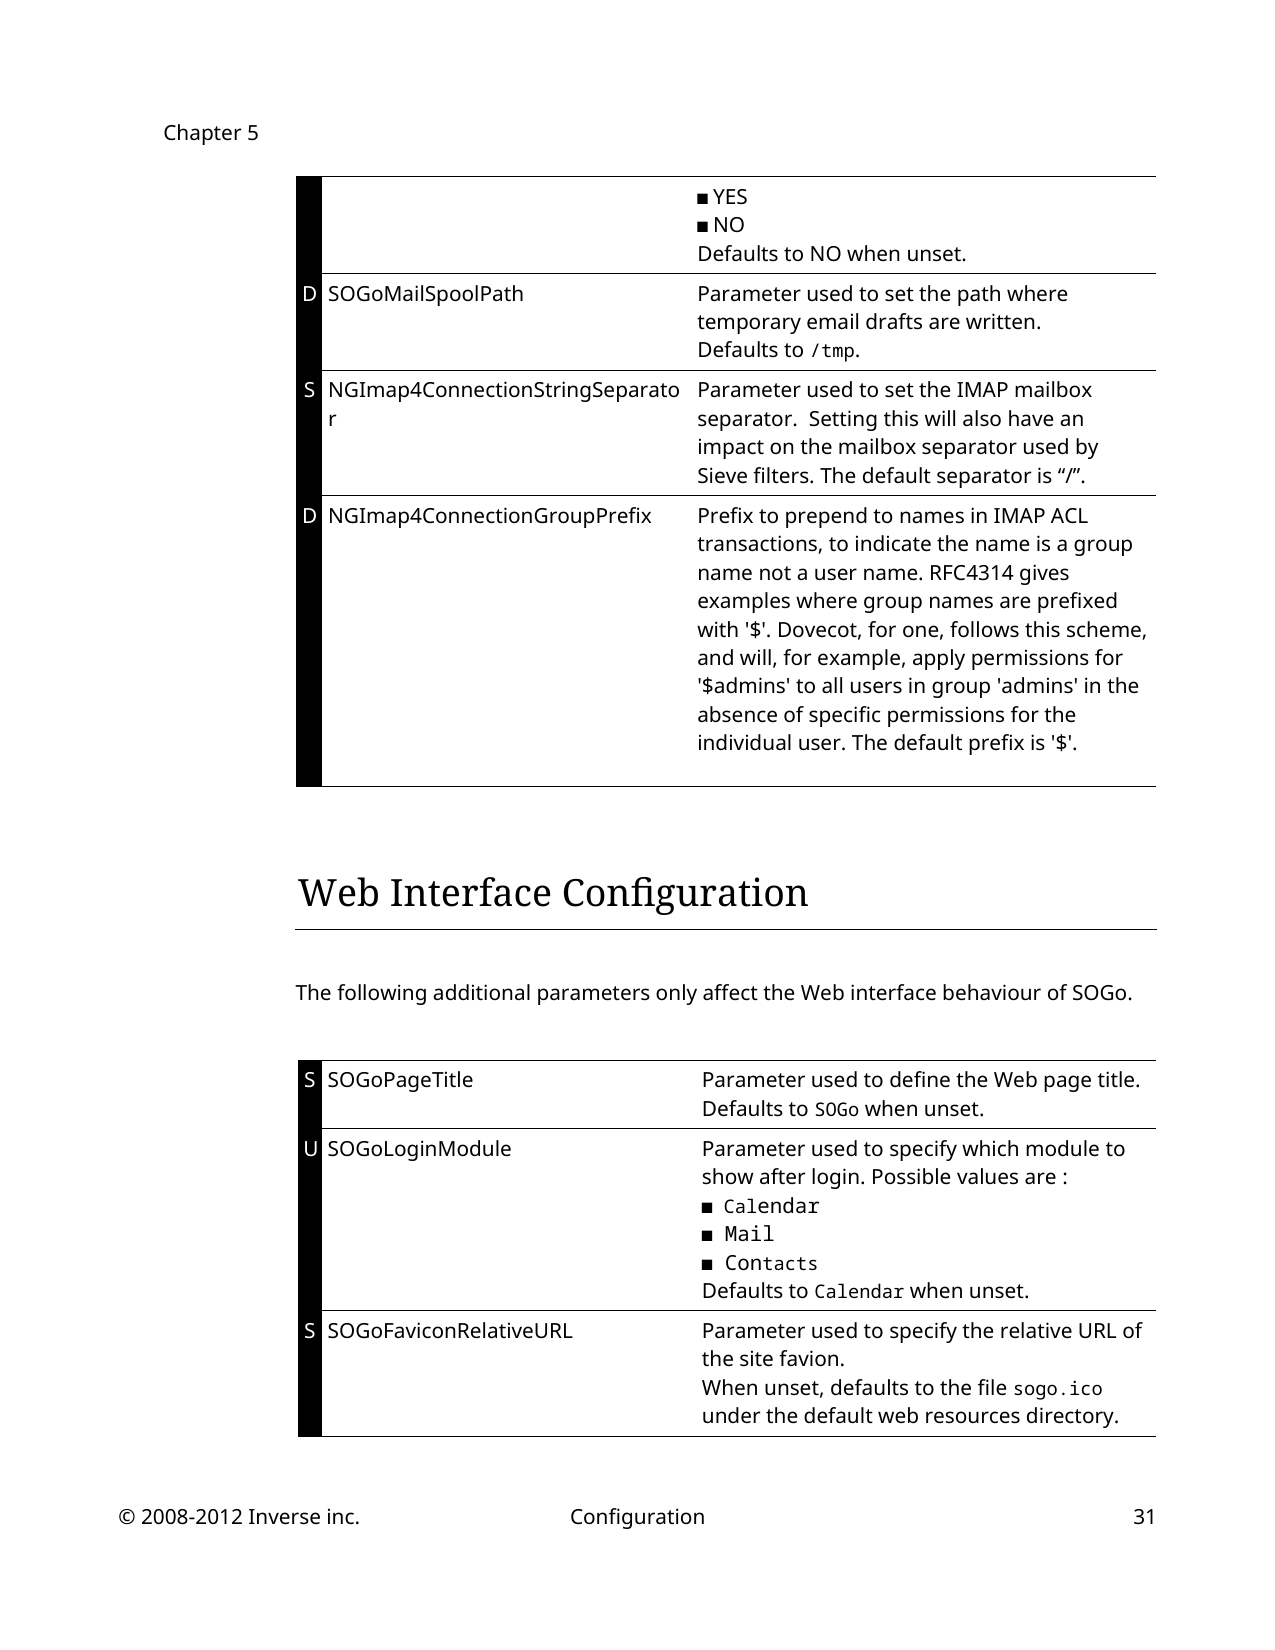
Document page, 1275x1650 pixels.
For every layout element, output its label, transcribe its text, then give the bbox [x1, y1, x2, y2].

table_cell Parameter used to specify which module to show after login. Possible values are : Calendar Mail Contacts Defaults to Calendar when unset. [696, 1129, 1156, 1310]
table_cell S [298, 1311, 322, 1436]
table_cell Parameter used to specify if, when logging in to the IMAP server, the primary email address of the user will be used instead of the username. Possible values are : YES NO Defaults to NO when unset. [691, 177, 1156, 273]
table_header SOGoPageTitle [322, 1061, 696, 1128]
table_cell [322, 177, 691, 273]
table_cell D [296, 496, 322, 786]
table_cell [296, 177, 322, 273]
table_cell Prefix to prepend to names in IMAP ACL transactions, to indicate the name is a group name not a user name. RFC4314 gives examples where group names are prefixed with '$'. Dovecot, for one, follows this scheme, and will, for example, apply permissions for '$admins' to all users in group 'admins' in the absence of specific permissions for the individual user. The default prefix is '$'. [691, 496, 1156, 786]
table_cell NGImap4ConnectionGroupPrefix [322, 496, 691, 786]
table_cell D [296, 274, 322, 370]
table_cell Parameter used to set the IMAP mailbox separator. Setting this will also have an impact on the mailbox separator used by Sieve filters. The default separator is “/”. [691, 371, 1156, 495]
table_cell SOGoLoginModule [322, 1129, 696, 1310]
table_cell U [298, 1129, 322, 1310]
subtitle Web Interface Configuration [295, 866, 1157, 929]
table_cell SOGoMailSpoolPath [322, 274, 691, 370]
table_header Parameter used to define the Web page title. Defaults to SOGo when unset. [696, 1061, 1156, 1128]
table_cell Parameter used to set the path where temporary email drafts are written. Defaults to /tmp. [691, 274, 1156, 370]
text The following additional parameters only affect the Web interface behaviour of SOGo. [295, 978, 1157, 1006]
table_cell NGImap4ConnectionStringSeparator [322, 371, 691, 495]
table_cell Parameter used to specify the relative URL of the site favion. When unset, defaults to the file sogo.ico under the default web resources directory. [696, 1311, 1156, 1436]
table_header S [298, 1061, 322, 1128]
table_cell SOGoFaviconRelativeURL [322, 1311, 696, 1436]
table_cell S [296, 371, 322, 495]
